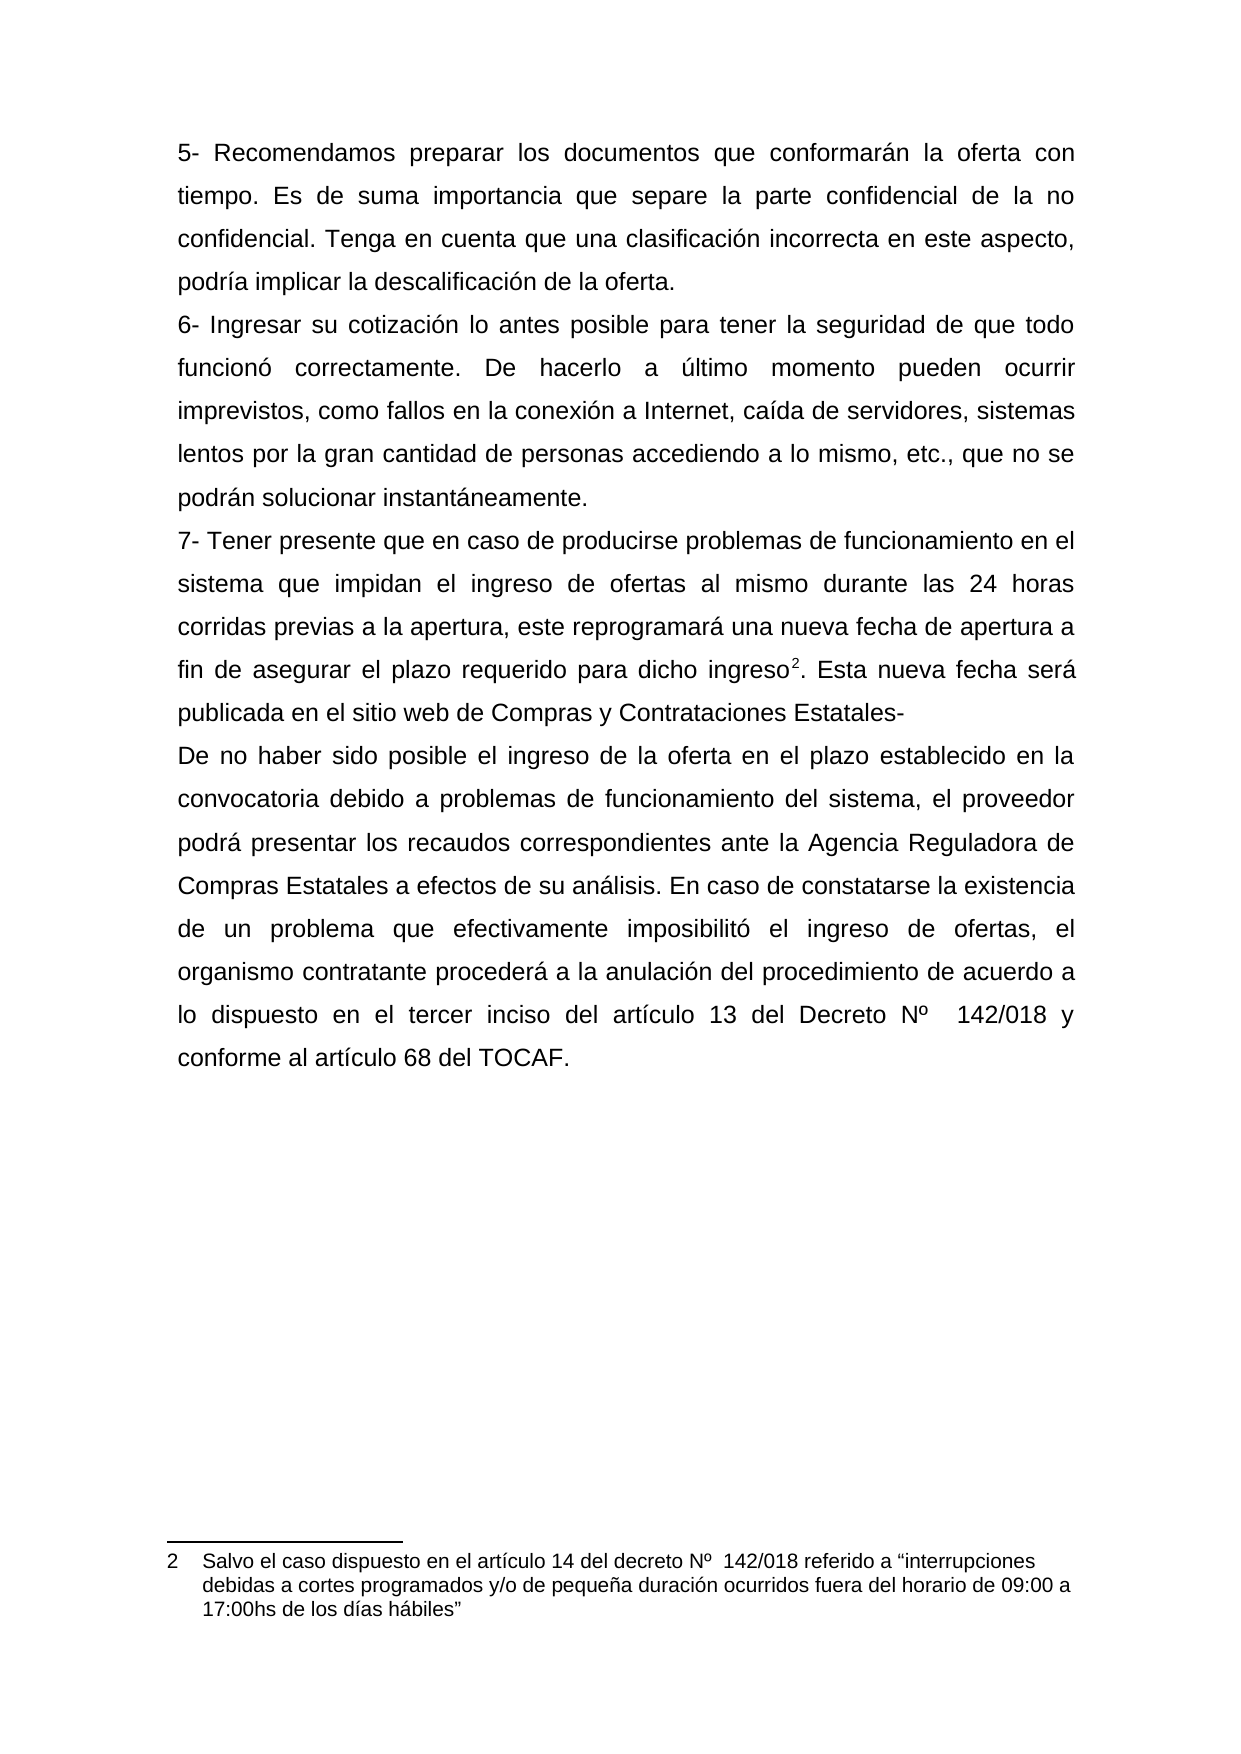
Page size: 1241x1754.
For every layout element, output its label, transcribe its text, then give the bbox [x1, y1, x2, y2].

text 7- Tener presente que en caso de producirse problemas de funcionamiento en el sistema que impidan el ingreso de ofertas al mismo durante las 24 horas corridas previas a la apertura, este reprogramará una nueva fecha de apertura a fin de asegurar el plazo requerido para dicho ingreso. Esta nueva fecha será publicada en el sitio web de Compras y Contrataciones Estatales- [177, 526, 1077, 727]
text Salvo el caso dispuesto en el artículo 14 del decreto Nº 142/018 referido a “interrupciones debidas a cortes programados y/o de pequeña duración ocurridos fuera del horario de 09:00 a 17:00hs de los días hábiles” [167, 1548, 1107, 1620]
text De no haber sido posible el ingreso de la oferta en el plazo establecido en la convocatoria debido a problemas de funcionamiento del sistema, el proveedor podrá presentar los recaudos correspondientes ante la Agencia Reguladora de Compras Estatales a efectos de su análisis. En caso de constatarse la existencia de un problema que efectivamente imposibilitó el ingreso de ofertas, el organismo contratante procederá a la anulación del procedimiento de acuerdo a lo dispuesto en el tercer inciso del artículo 13 del Decreto Nº 142/018 y conforme al artículo 68 del TOCAF. [177, 741, 1077, 1072]
text 5- Recomendamos preparar los documentos que conformarán la oferta con tiempo. Es de suma importancia que separe la parte confidencial de la no confidencial. Tenga en cuenta que una clasificación incorrecta en este aspecto, podría implicar la descalificación de la oferta. [177, 137, 1077, 296]
text 6- Ingresar su cotización lo antes posible para tener la seguridad de que todo funcionó correctamente. De hacerlo a último momento pueden ocurrir imprevistos, como fallos en la conexión a Internet, caída de servidores, sistemas lentos por la gran cantidad de personas accediendo a lo mismo, etc., que no se podrán solucionar instantáneamente. [177, 310, 1077, 511]
